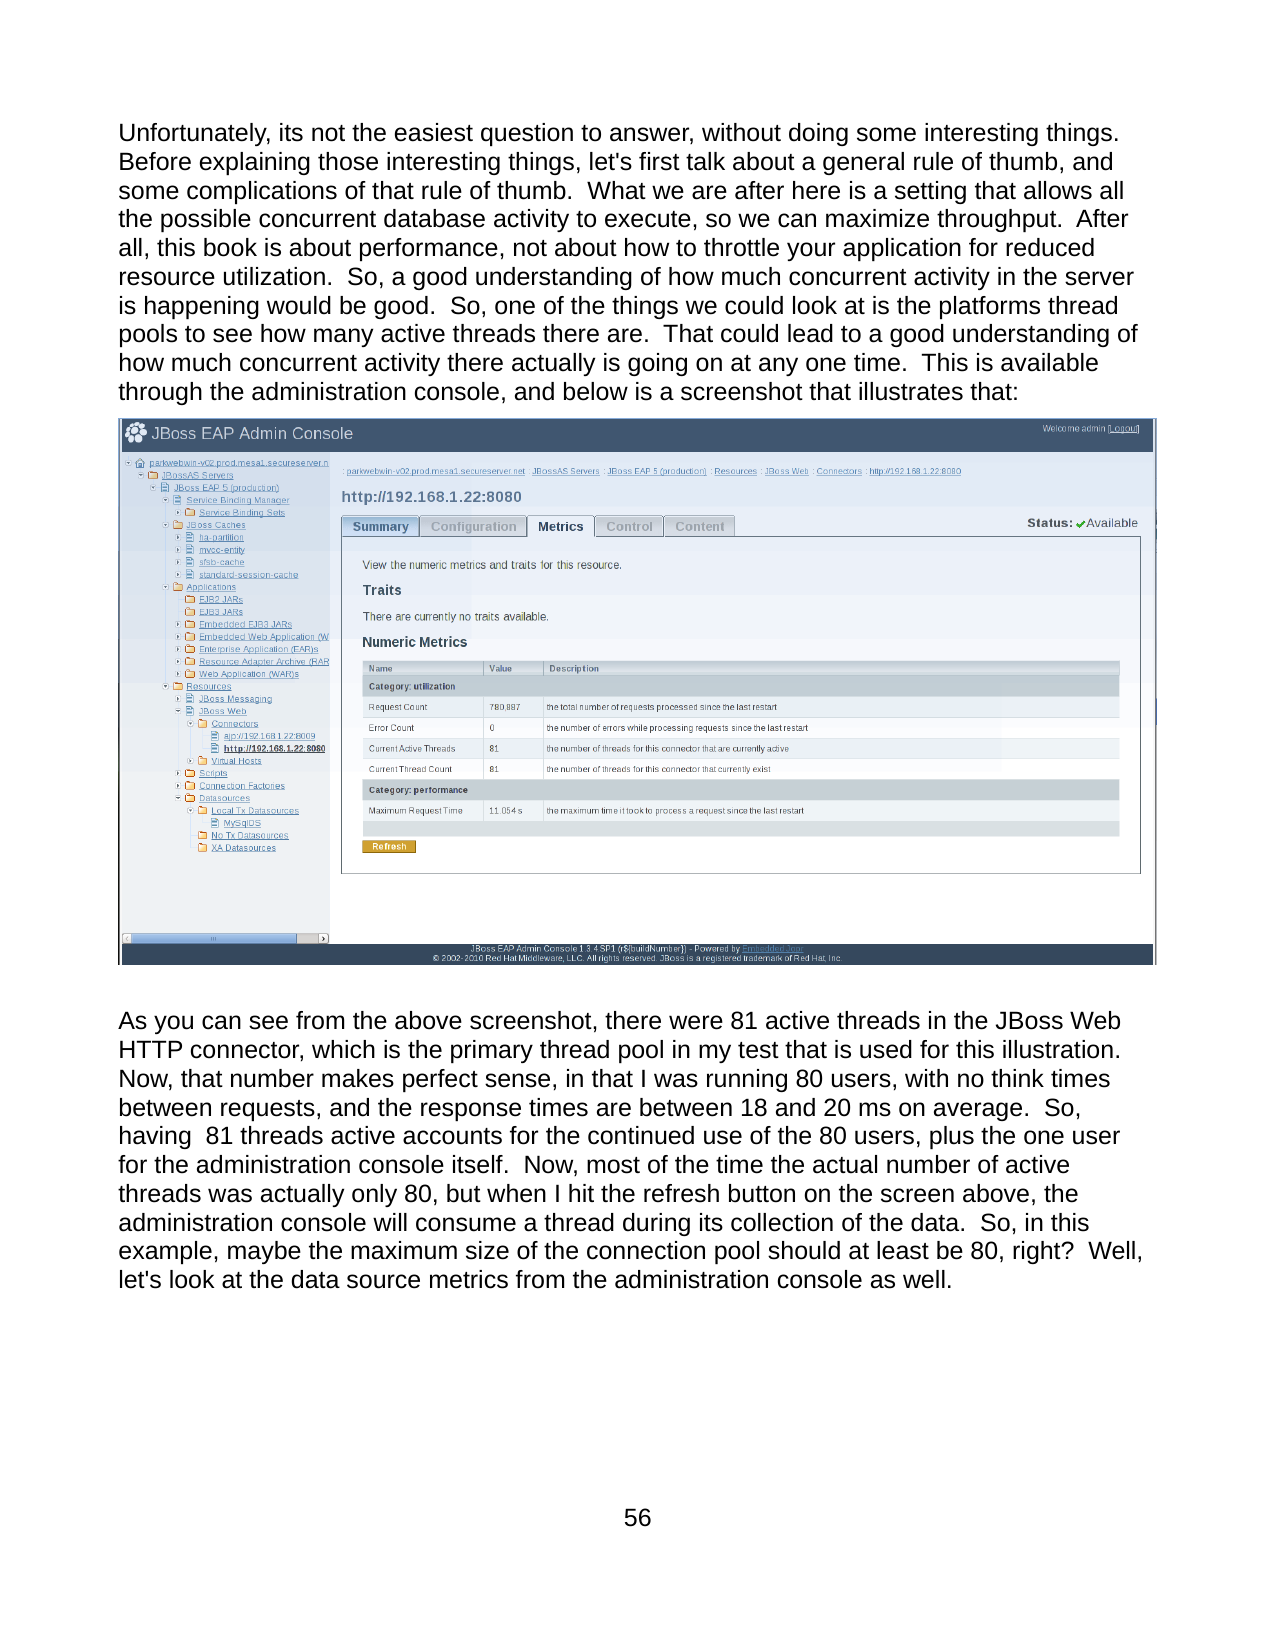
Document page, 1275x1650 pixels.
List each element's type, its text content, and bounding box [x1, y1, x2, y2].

text Unfortunately, its not the easiest question to answer, without doing some interesting things. Before explaining those interesting things, let's first talk about a general rule of thumb, and some complications of that rule of thumb. What we are after here is a setting that allows all the possible concurrent database activity to execute, so we can maximize throughput. After all, this book is about performance, not about how to throttle your application for reduced resource utilization. So, a good understanding of how much concurrent activity in the server is happening would be good. So, one of the things we could look at is the platforms thread pools to see how many active threads there are. That could lead to a good understanding of how much concurrent activity there actually is going on at any one time. This is available through the administration console, and below is a screenshot that illustrates that: [118, 118, 1157, 406]
text As you can see from the above screenshot, there were 81 active threads in the JBoss Web HTTP connector, which is the primary thread pool in my test that is used for this illustration. Now, that number makes perfect sense, in that I was running 80 users, with no think times between requests, and the response times are between 18 and 20 ms on average. So, having 81 threads active accounts for the continued use of the 80 users, plus the one user for the administration console itself. Now, most of the time the actual number of active threads was actually only 80, but when I hit the refresh button on the screen above, the administration console will consume a thread during its collection of the data. So, in this example, maybe the maximum size of the connection pool should at least be 80, right? Well, let's look at the data source metrics from the administration console as well. [118, 1006, 1157, 1294]
picture [118, 418, 1157, 965]
